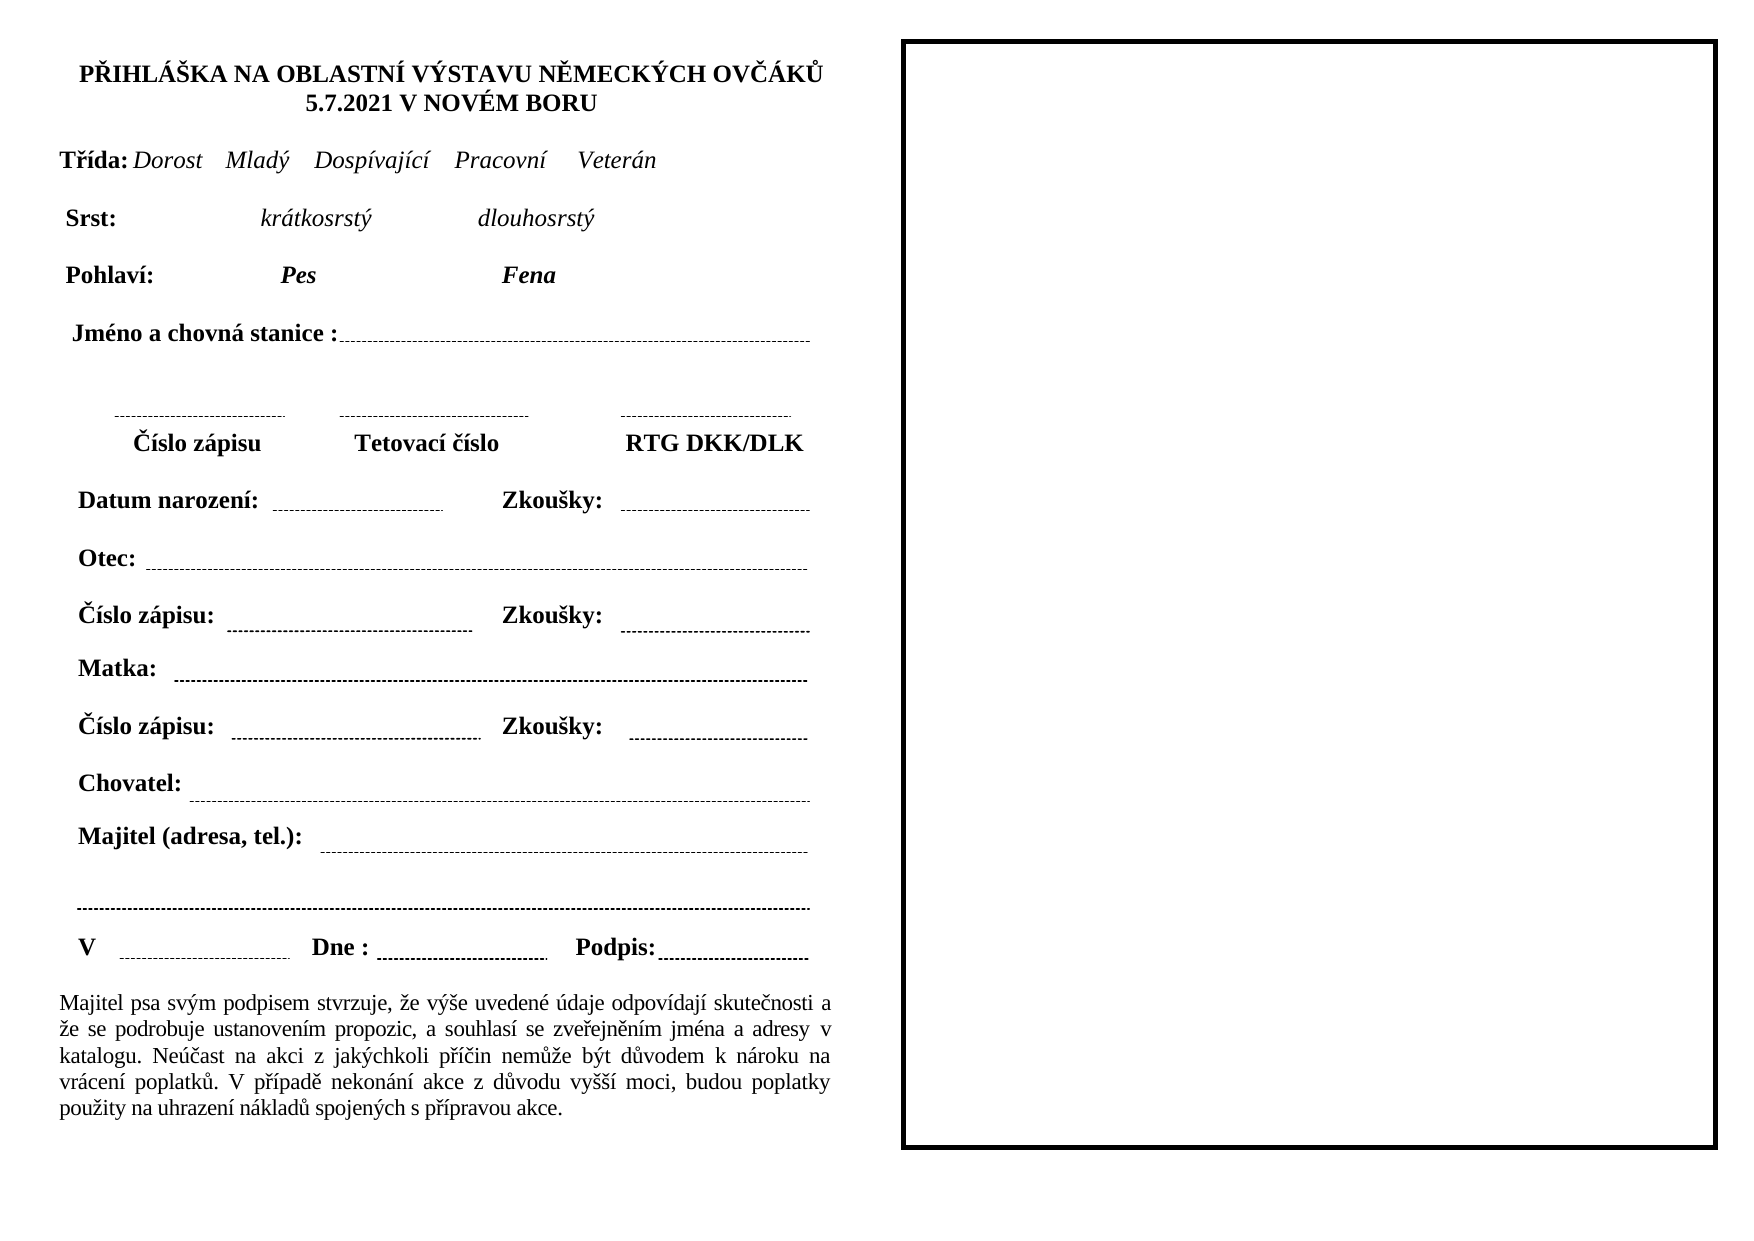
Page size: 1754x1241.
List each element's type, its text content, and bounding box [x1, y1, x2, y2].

text PŘIHLÁŠKA NA OBLASTNÍ VÝSTAVU NĚMECKÝCH OVČÁKŮ [59, 59, 844, 88]
text Matka: [59, 653, 844, 682]
text Otec: [59, 543, 844, 572]
text Majitel (adresa, tel.): [59, 821, 844, 850]
text Srst: krátkosrstý dlouhosrstý [59, 203, 844, 232]
text 5.7.2021 V NOVÉM BORU [59, 88, 844, 117]
text Číslo zápisu: Zkoušky: [59, 601, 844, 629]
text Číslo zápisu: Zkoušky: [59, 711, 844, 740]
text V Dne : Podpis: [59, 932, 844, 960]
text Datum narození: Zkoušky: [59, 486, 844, 514]
text Třída: Dorost Mladý Dospívající Pracovní Veterán [59, 145, 844, 174]
text Chovatel: [59, 768, 844, 797]
text Číslo zápisu Tetovací číslo RTG DKK/DLK [59, 428, 844, 457]
text Majitel psa svým podpisem stvrzuje, že výše uvedené údaje odpovídají skutečnosti a že se podrobuje ustanovením propozic, a souhlasí se zveřejněním jména a adresy v katalogu. Neúčast na akci z jakýchkoli příčin nemůže být důvodem k nároku na vrácení poplatků. V případě nekonání akce z důvodu vyšší moci, budou poplatky použity na uhrazení nákladů spojených s přípravou akce. [59, 989, 831, 1121]
text Pohlaví: Pes Fena [59, 260, 844, 289]
text Jméno a chovná stanice : [59, 318, 844, 347]
